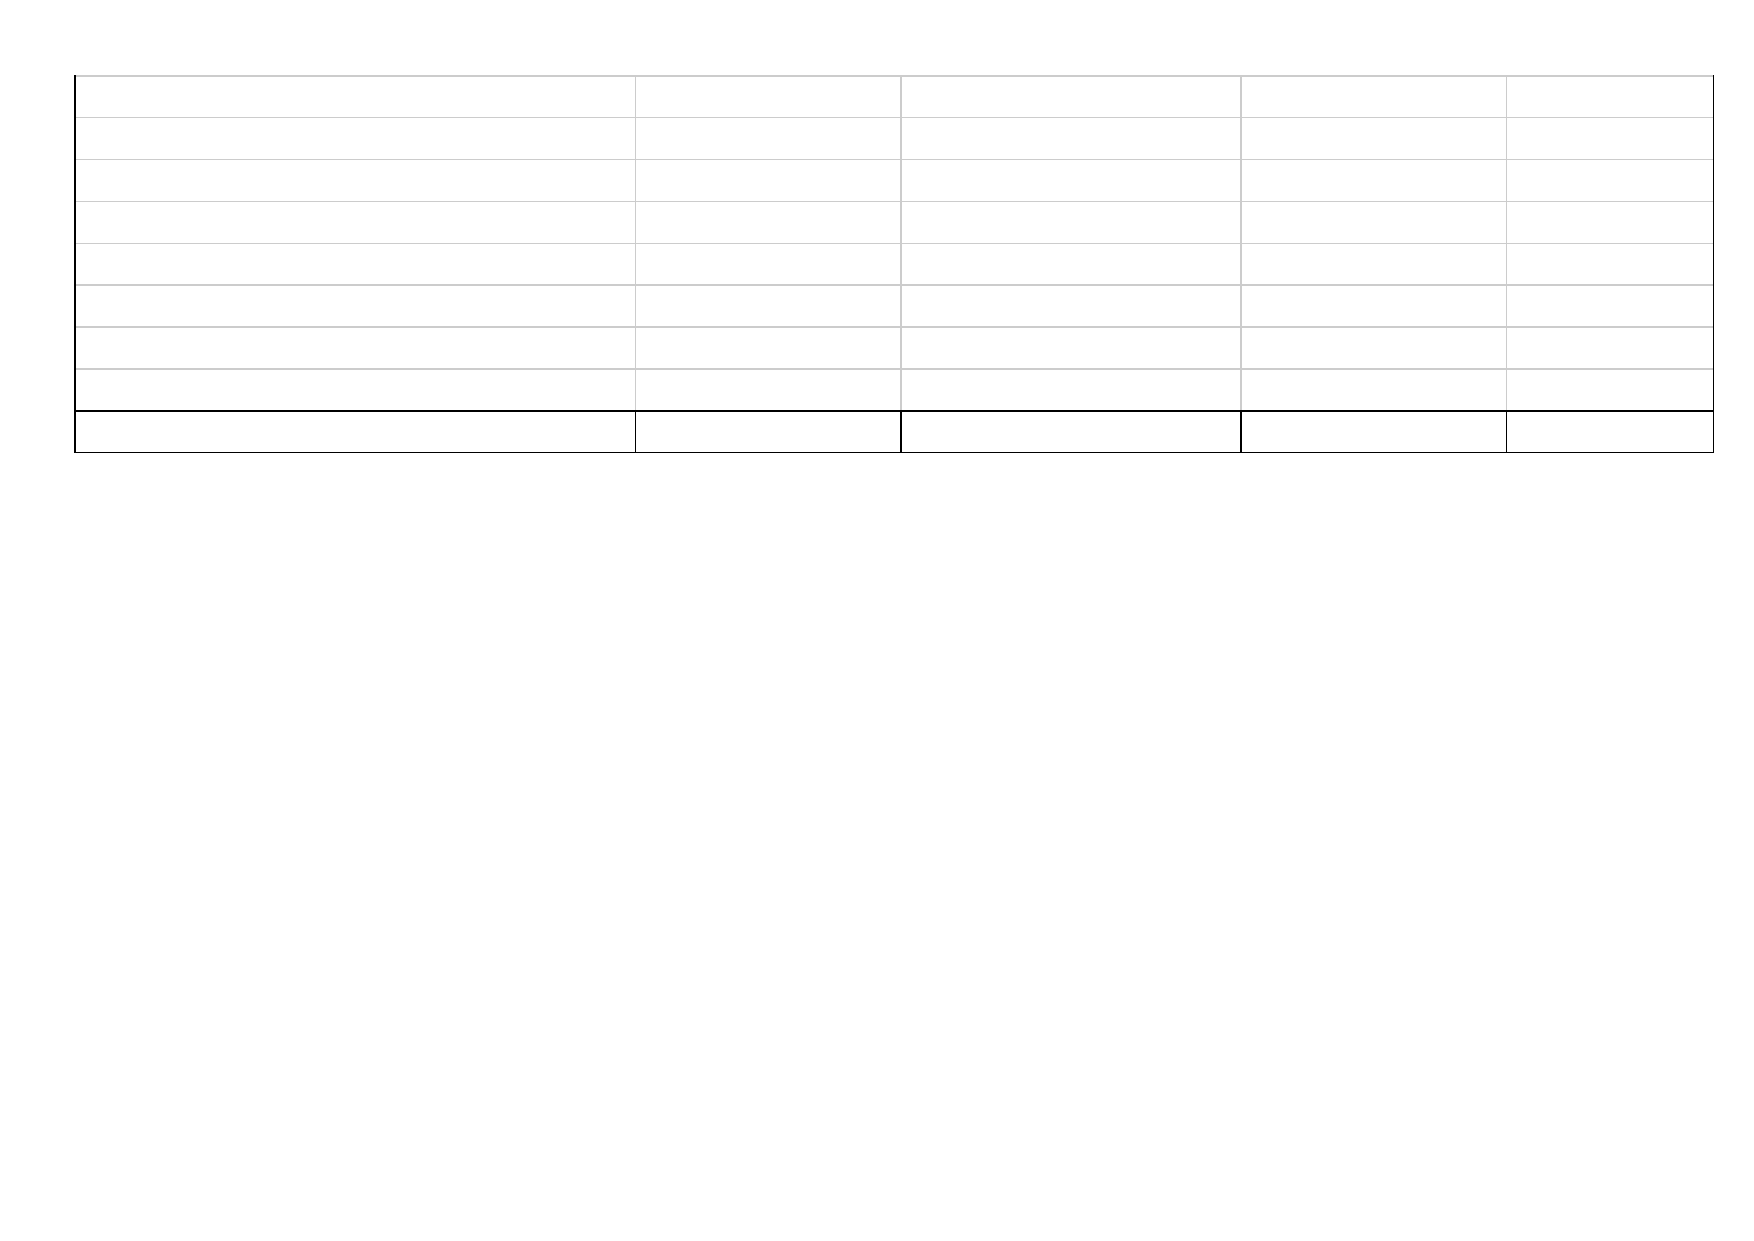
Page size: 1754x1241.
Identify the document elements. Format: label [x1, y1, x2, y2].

table_cell [1507, 370, 1713, 410]
table_cell [1242, 160, 1506, 201]
table_cell [1242, 286, 1506, 326]
table_cell [1507, 118, 1713, 159]
table_cell [76, 244, 635, 284]
table_cell [636, 286, 900, 326]
table_cell [1242, 412, 1506, 452]
table_cell [636, 118, 900, 159]
table_cell [1242, 202, 1506, 242]
table_cell [76, 202, 635, 242]
table_cell [636, 202, 900, 242]
table_cell [636, 328, 900, 368]
table_cell [902, 412, 1240, 452]
table_cell [902, 370, 1240, 410]
table_cell [76, 77, 635, 117]
table_cell [1242, 77, 1506, 117]
table_cell [1507, 328, 1713, 368]
table_cell [76, 160, 635, 201]
table_cell [76, 286, 635, 326]
table_cell [76, 412, 635, 452]
table_cell [1507, 244, 1713, 284]
table_cell [1507, 160, 1713, 201]
table_cell [902, 77, 1240, 117]
table_cell [902, 244, 1240, 284]
table_cell [636, 412, 900, 452]
table_cell [76, 118, 635, 159]
table_cell [1507, 77, 1713, 117]
table_cell [636, 77, 900, 117]
table_cell [1242, 370, 1506, 410]
table_cell [76, 328, 635, 368]
table_cell [902, 160, 1240, 201]
table_cell [636, 244, 900, 284]
table_cell [76, 370, 635, 410]
table_cell [1242, 328, 1506, 368]
table_cell [902, 328, 1240, 368]
table_cell [636, 370, 900, 410]
table_cell [902, 202, 1240, 242]
table_cell [1507, 412, 1713, 452]
table_cell [1242, 118, 1506, 159]
table_cell [902, 118, 1240, 159]
table_cell [902, 286, 1240, 326]
table_cell [636, 160, 900, 201]
table_cell [1507, 202, 1713, 242]
table_cell [1242, 244, 1506, 284]
table_cell [1507, 286, 1713, 326]
